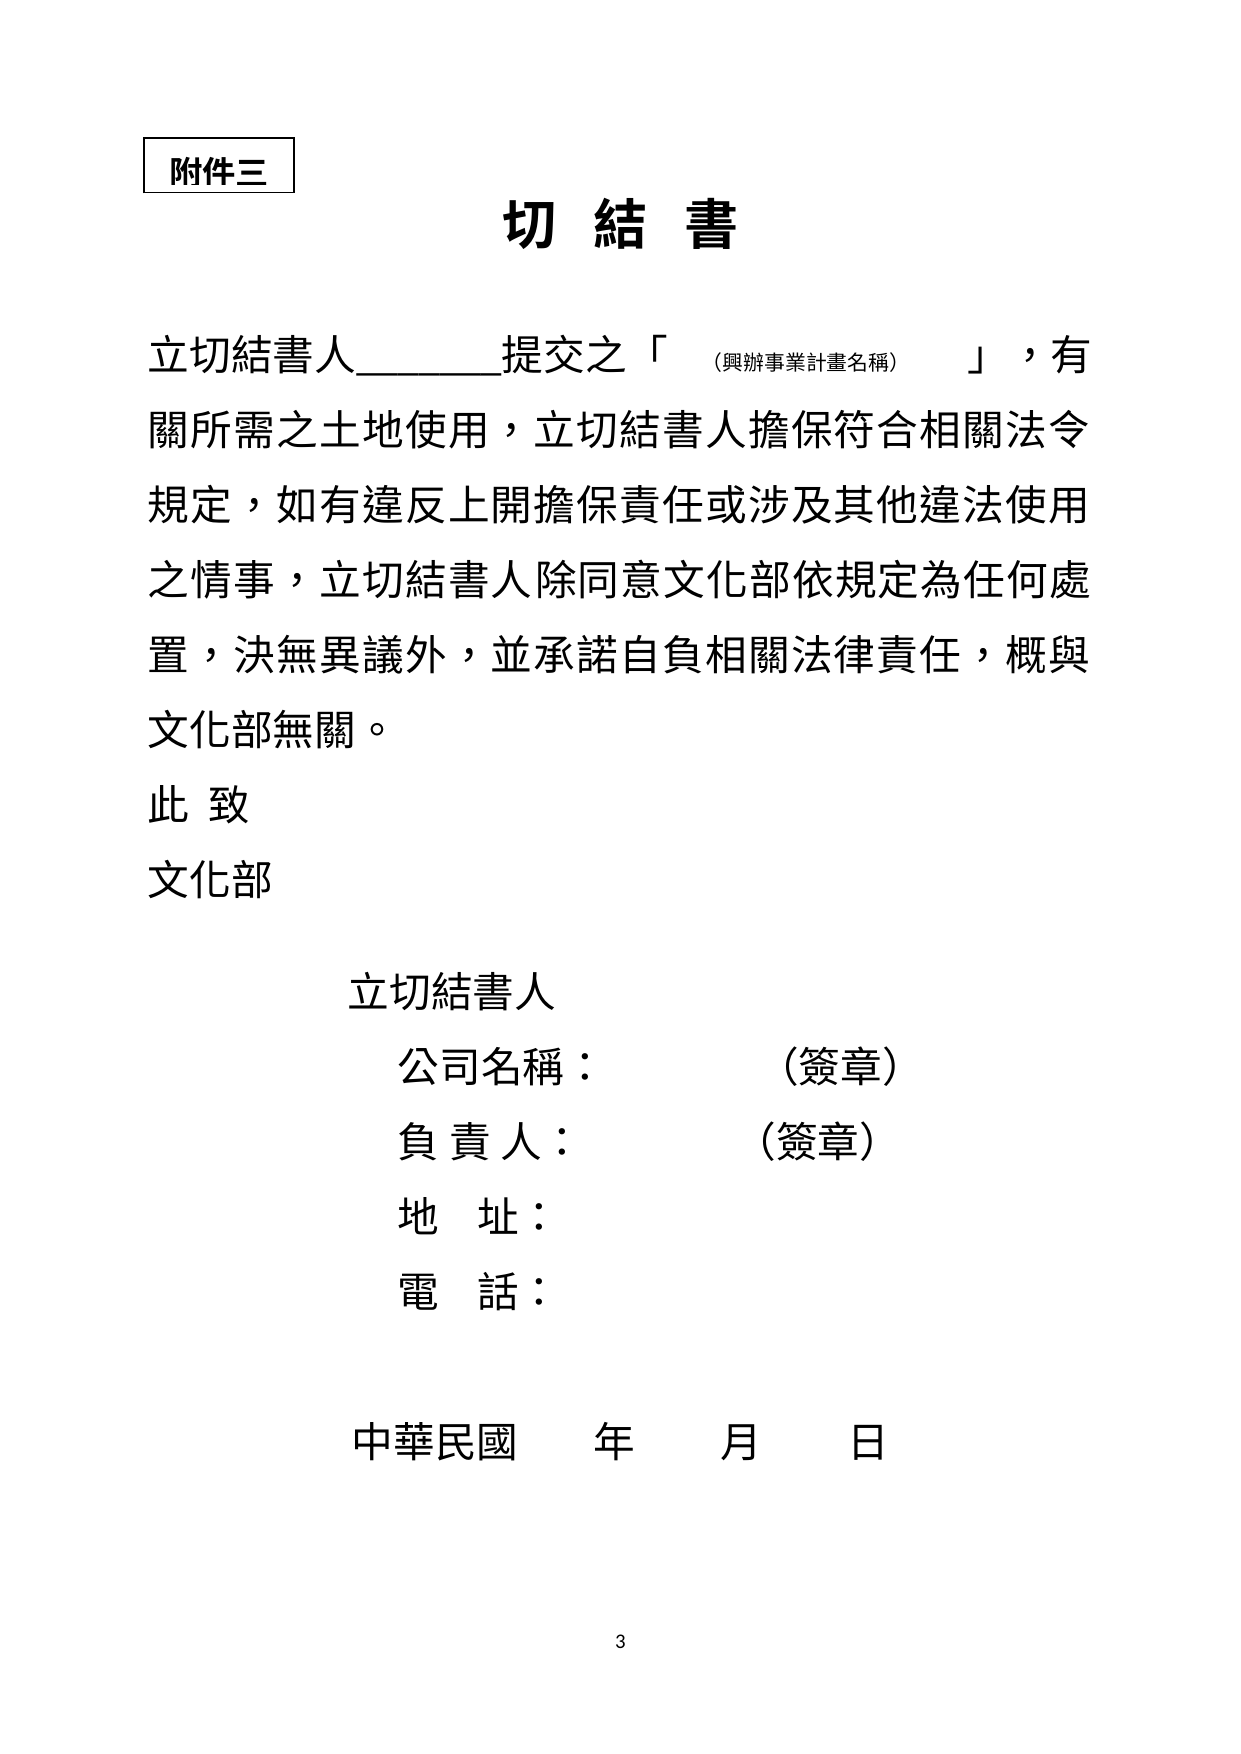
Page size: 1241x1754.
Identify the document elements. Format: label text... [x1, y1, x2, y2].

text 附件三 [160, 146, 278, 184]
text 公司名稱： （簽章） [398, 1027, 1092, 1102]
text 負 責 人： （簽章） [398, 1102, 1092, 1177]
text 文化部 [148, 839, 1092, 914]
text 中華民國 年 月 日 [148, 1402, 1092, 1477]
text 電 話： [398, 1252, 1092, 1327]
text 立切結書人 [298, 952, 1092, 1027]
text 立切結書人_______提交之「 （興辦事業計畫名稱） 」，有關所需之土地使用，立切結書人擔保符合相關法令規定，如有違反上開擔保責任或涉及其他違法使用之情事，立切結書人除同意文化部依規定為任何處置，決無異議外，並承諾自負相關法律責任，概與文化部無關。 [148, 314, 1092, 764]
text 切 結 書 [148, 164, 1092, 277]
text 此 致 [148, 764, 1092, 839]
text 地 址： [398, 1177, 1092, 1252]
